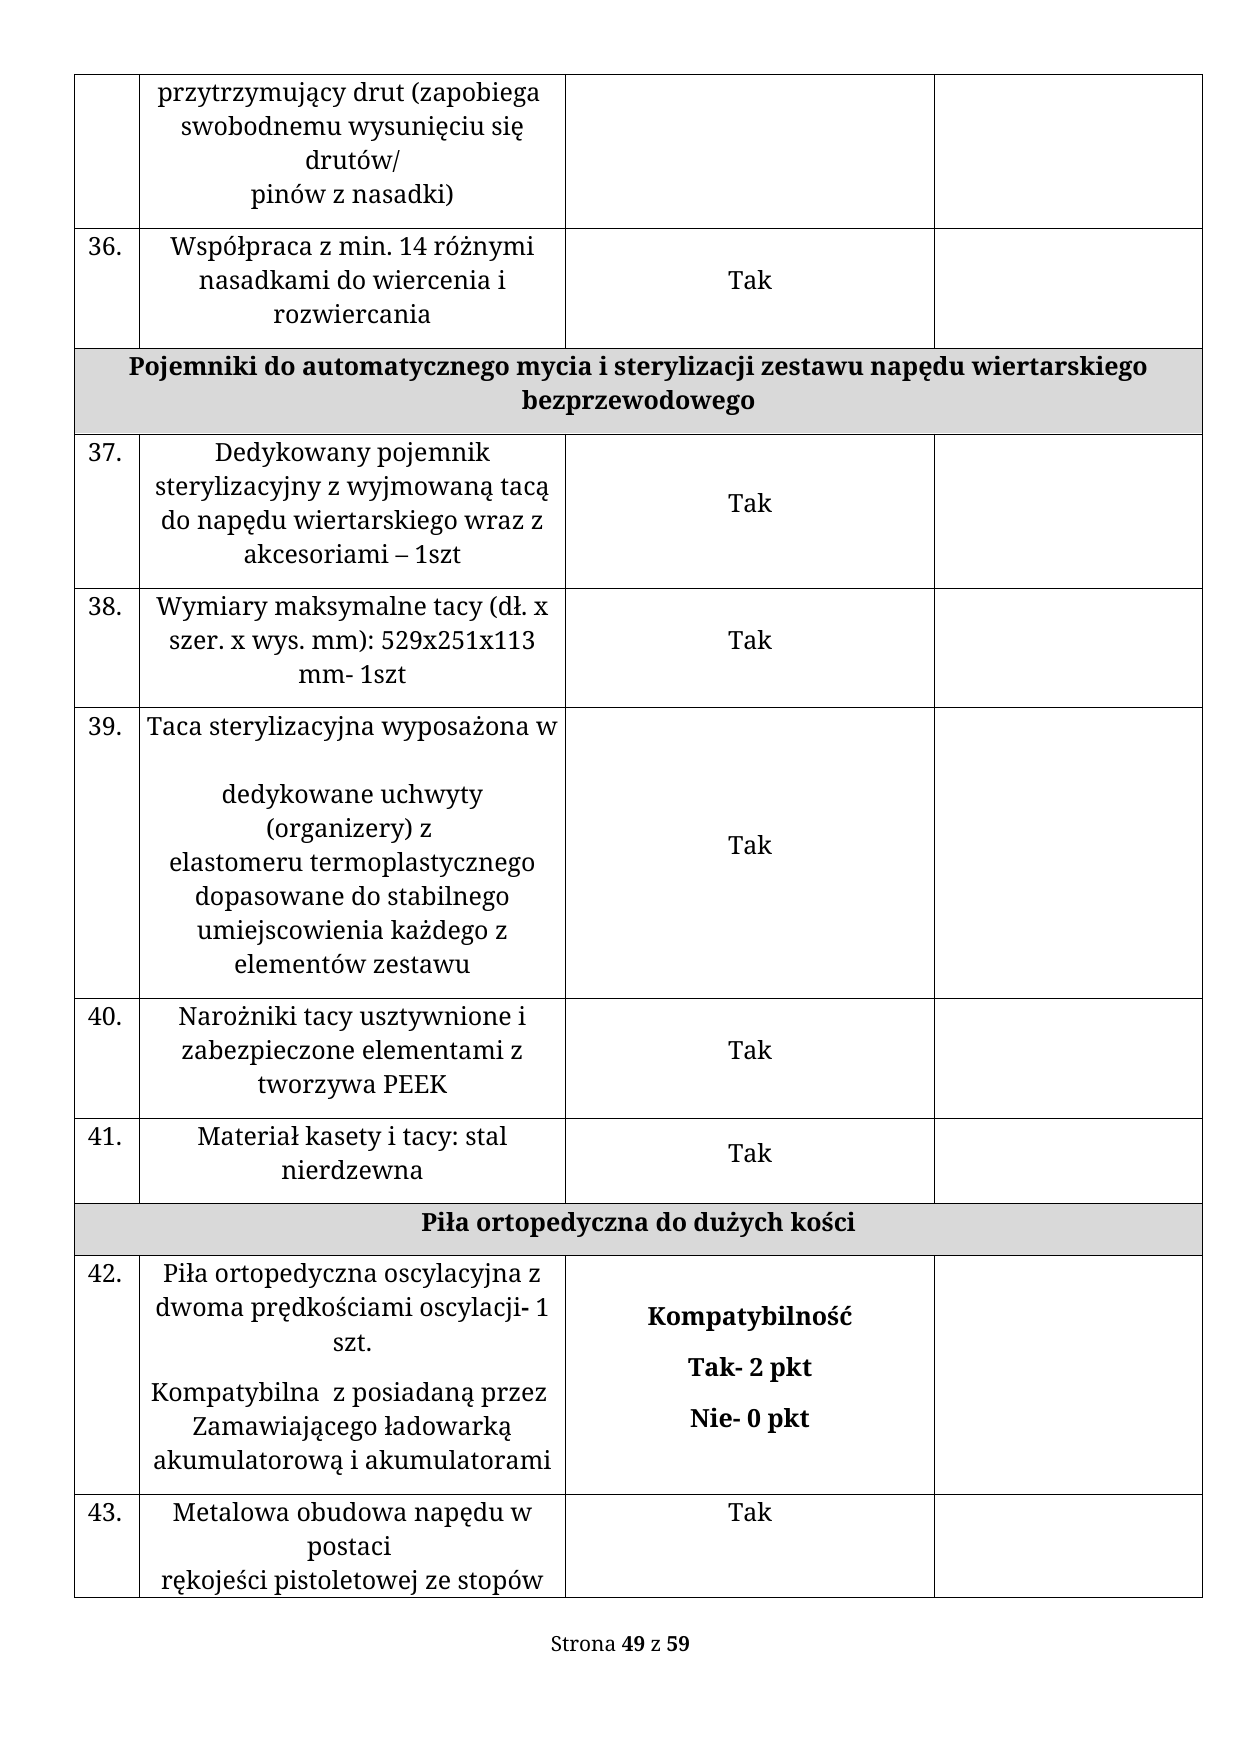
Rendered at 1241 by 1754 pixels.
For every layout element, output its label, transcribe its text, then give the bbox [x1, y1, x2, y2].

table_cell Tak [566, 708, 934, 997]
table_cell Dedykowany pojemnik sterylizacyjny z wyjmowaną tacą do napędu wiertarskiego wraz z akcesoriami – 1szt [140, 435, 565, 587]
table_cell [75, 1495, 139, 1597]
table_cell [935, 229, 1202, 348]
table_cell [935, 1119, 1202, 1203]
table_cell [75, 1256, 139, 1494]
table_cell [935, 1495, 1202, 1597]
table_cell Pojemniki do automatycznego mycia i sterylizacji zestawu napędu wiertarskiego bezprzewodowego [75, 349, 1202, 433]
table_cell [75, 1119, 139, 1203]
table_cell Metalowa obudowa napędu w postaci rękojeści pistoletowej ze stopów [140, 1495, 565, 1597]
table_cell przytrzymujący drut (zapobiega swobodnemu wysunięciu się drutów/ pinów z nasadki) [140, 75, 565, 228]
table_cell Materiał kasety i tacy: stal nierdzewna [140, 1119, 565, 1203]
table_cell Tak [566, 1495, 934, 1597]
table_cell [935, 1256, 1202, 1494]
table_cell Taca sterylizacyjna wyposażona w dedykowane uchwyty (organizery) z elastomeru termoplastycznego dopasowane do stabilnego umiejscowienia każdego z elementów zestawu [140, 708, 565, 997]
table_cell [935, 589, 1202, 707]
table_cell Wymiary maksymalne tacy (dł. x szer. x wys. mm): 529x251x113 mm- 1szt [140, 589, 565, 707]
table_cell [935, 708, 1202, 997]
table_cell [566, 75, 934, 228]
table_cell [75, 75, 139, 228]
table_cell Tak [566, 229, 934, 348]
table_cell [935, 75, 1202, 228]
table_cell Tak [566, 435, 934, 587]
table_cell [935, 435, 1202, 587]
table_cell [75, 435, 139, 587]
table_cell Współpraca z min. 14 różnymi nasadkami do wiercenia i rozwiercania [140, 229, 565, 348]
table_cell [75, 229, 139, 348]
table_cell Tak [566, 999, 934, 1117]
table_cell [75, 589, 139, 707]
table_cell [935, 999, 1202, 1117]
table_cell [75, 999, 139, 1117]
table_cell Piła ortopedyczna oscylacyjna z dwoma prędkościami oscylacji- 1 szt. Kompatybilna z posiadaną przez Zamawiającego ładowarką akumulatorową i akumulatorami [140, 1256, 565, 1494]
table_cell Kompatybilność Tak- 2 pkt Nie- 0 pkt [566, 1256, 934, 1494]
table_cell Tak [566, 1119, 934, 1203]
table_cell Piła ortopedyczna do dużych kości [75, 1204, 1202, 1255]
table_cell Tak [566, 589, 934, 707]
table_cell Narożniki tacy usztywnione i zabezpieczone elementami z tworzywa PEEK [140, 999, 565, 1117]
table_cell [75, 708, 139, 997]
